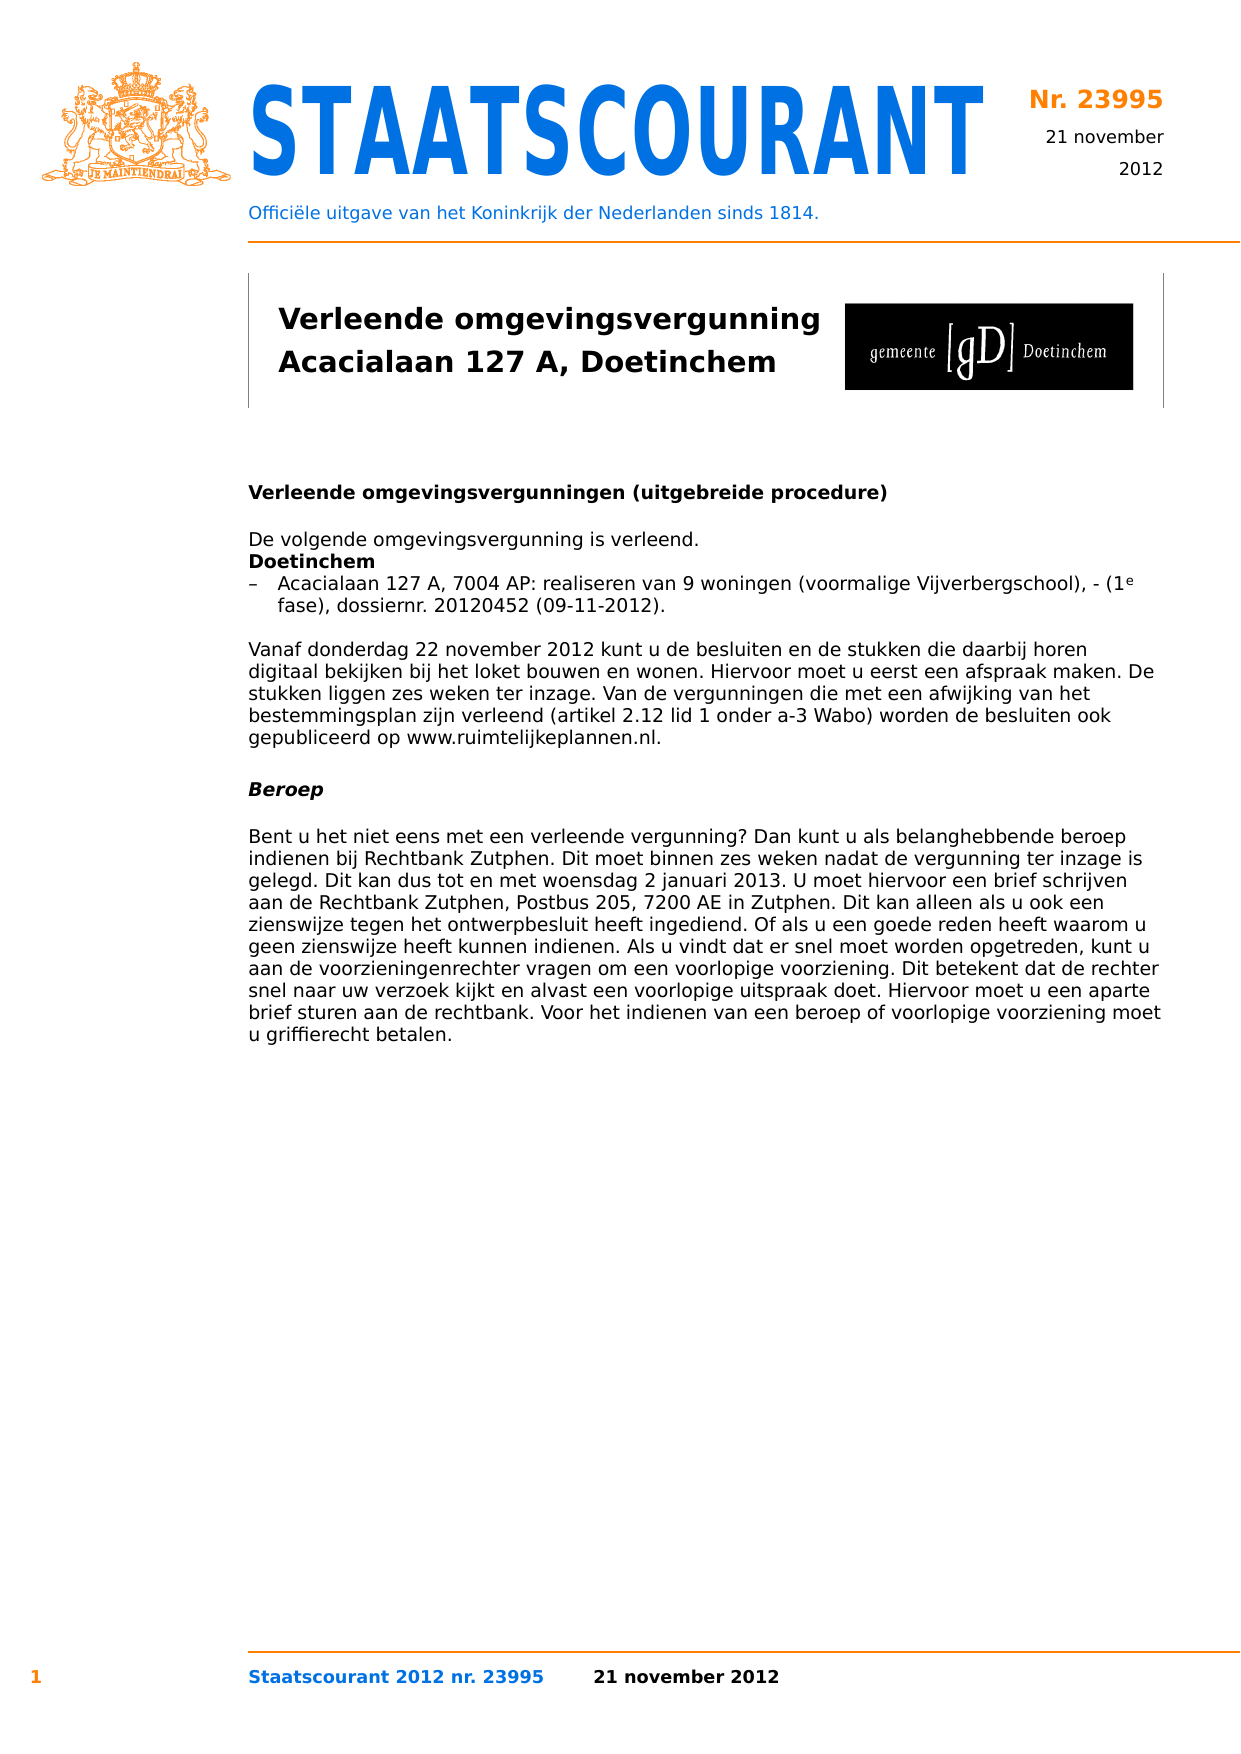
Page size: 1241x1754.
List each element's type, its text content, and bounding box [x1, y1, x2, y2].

subtitle Beroep [248, 779, 1163, 801]
table_header [25, 62, 248, 241]
text Vanaf donderdag 22 november 2012 kunt u de besluiten en de stukken die daarbij horen digitaal bekijken bij het loket bouwen en wonen. Hiervoor moet u eerst een afspraak maken. De stukken liggen zes weken ter inzage. Van de vergunningen die met een afwijking van het bestemmingsplan zijn verleend (artikel 2.12 lid 1 onder a-3 Wabo) worden de besluiten ook gepubliceerd op www.ruimtelijkeplannen.nl. [248, 639, 1163, 749]
text De volgende omgevingsvergunning is verleend. [248, 529, 1163, 551]
subtitle Verleende omgevingsvergunning Acacialaan 127 A, Doetinchem [249, 273, 1163, 408]
table_header STAATSCOURANT [248, 62, 998, 203]
text Bent u het niet eens met een verleende vergunning? Dan kunt u als belanghebbende beroep indienen bij Rechtbank Zutphen. Dit moet binnen zes weken nadat de vergunning ter inzage is gelegd. Dit kan dus tot en met woensdag 2 januari 2013. U moet hiervoor een brief schrijven aan de Rechtbank Zutphen, Postbus 205, 7200 AE in Zutphen. Dit kan alleen als u ook een zienswijze tegen het ontwerpbesluit heeft ingediend. Of als u een goede reden heeft waarom u geen zienswijze heeft kunnen indienen. Als u vindt dat er snel moet worden opgetreden, kunt u aan de voorzieningenrechter vragen om een voorlopige voorziening. Dit betekent dat de rechter snel naar uw verzoek kijkt en alvast een voorlopige uitspraak doet. Hiervoor moet u een aparte brief sturen aan de rechtbank. Voor het indienen van een beroep of voorlopige voorziening moet u griffierecht betalen. [248, 826, 1163, 1046]
picture [844, 302, 1134, 391]
table_cell 21 november [998, 121, 1240, 153]
table_cell Officiële uitgave van het Koninkrijk der Nederlanden sinds 1814. [248, 203, 1240, 241]
table_header Nr. 23995 [998, 62, 1240, 121]
subtitle Verleende omgevingsvergunningen (uitgebreide procedure) [248, 482, 1163, 504]
table_cell 2012 [998, 153, 1240, 203]
text Doetinchem [248, 551, 1163, 573]
picture [41, 62, 231, 186]
text – Acacialaan 127 A, 7004 AP: realiseren van 9 woningen (voormalige Vijverbergschool), - (1e fase), dossiernr. 20120452 (09-11-2012). [248, 573, 1163, 617]
